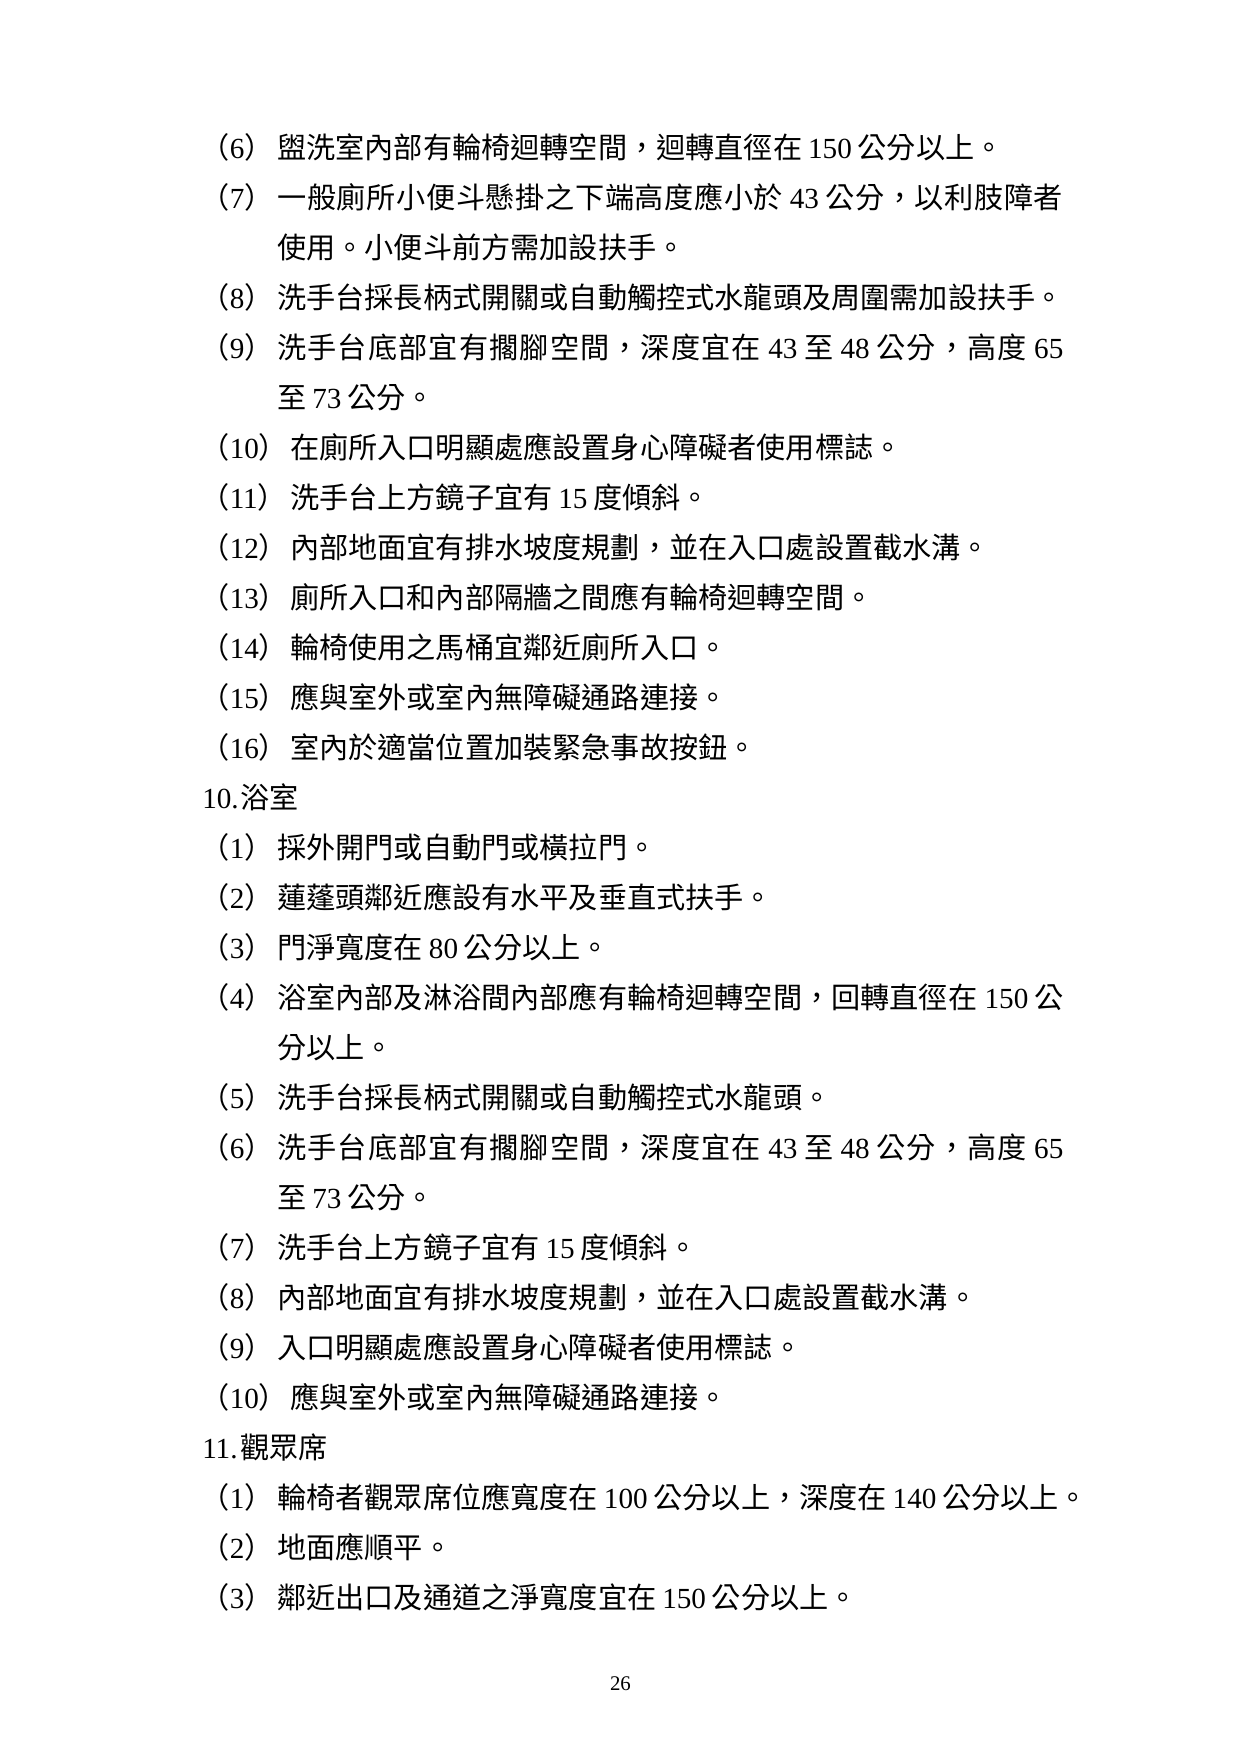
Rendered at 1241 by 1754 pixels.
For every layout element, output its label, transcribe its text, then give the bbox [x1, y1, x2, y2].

list 廁所入口和內部隔牆之間應有輪椅迴轉空間。 [200, 568, 1063, 618]
list 入口明顯處應設置身心障礙者使用標誌。 [200, 1318, 1063, 1368]
list 內部地面宜有排水坡度規劃，並在入口處設置截水溝。 [200, 1268, 1063, 1318]
list 輪椅使用之馬桶宜鄰近廁所入口。 [200, 618, 1063, 668]
list 內部地面宜有排水坡度規劃，並在入口處設置截水溝。 [200, 518, 1063, 568]
list 浴室內部及淋浴間內部應有輪椅迴轉空間，回轉直徑在150公分以上。 [200, 968, 1063, 1068]
list 室內於適當位置加裝緊急事故按鈕。 [200, 718, 1063, 768]
list 觀眾席 [202, 1418, 1063, 1468]
list 洗手台採長柄式開關或自動觸控式水龍頭。 [200, 1068, 1063, 1118]
list 地面應順平。 [200, 1518, 1063, 1568]
list 浴室 [202, 768, 1063, 818]
list 洗手台採長柄式開關或自動觸控式水龍頭及周圍需加設扶手。 [200, 268, 1063, 318]
list 採外開門或自動門或橫拉門。 [200, 818, 1063, 868]
list 蓮蓬頭鄰近應設有水平及垂直式扶手。 [200, 868, 1063, 918]
list 應與室外或室內無障礙通路連接。 [200, 668, 1063, 718]
list 洗手台底部宜有擱腳空間，深度宜在43至48公分，高度65至73公分。 [200, 318, 1063, 418]
list 洗手台上方鏡子宜有15度傾斜。 [200, 468, 1063, 518]
list 輪椅者觀眾席位應寬度在100公分以上，深度在140公分以上。 [200, 1468, 1063, 1518]
list 洗手台底部宜有擱腳空間，深度宜在43至48公分，高度65至73公分。 [200, 1118, 1063, 1218]
list 鄰近出口及通道之淨寬度宜在150公分以上。 [200, 1568, 1063, 1618]
list 洗手台上方鏡子宜有15度傾斜。 [200, 1218, 1063, 1268]
list 一般廁所小便斗懸掛之下端高度應小於43公分，以利肢障者使用。小便斗前方需加設扶手。 [200, 168, 1063, 268]
list 盥洗室內部有輪椅迴轉空間，迴轉直徑在150公分以上。 [200, 118, 1063, 168]
list 在廁所入口明顯處應設置身心障礙者使用標誌。 [200, 418, 1063, 468]
list 門淨寬度在80公分以上。 [200, 918, 1063, 968]
list 應與室外或室內無障礙通路連接。 [200, 1368, 1063, 1418]
